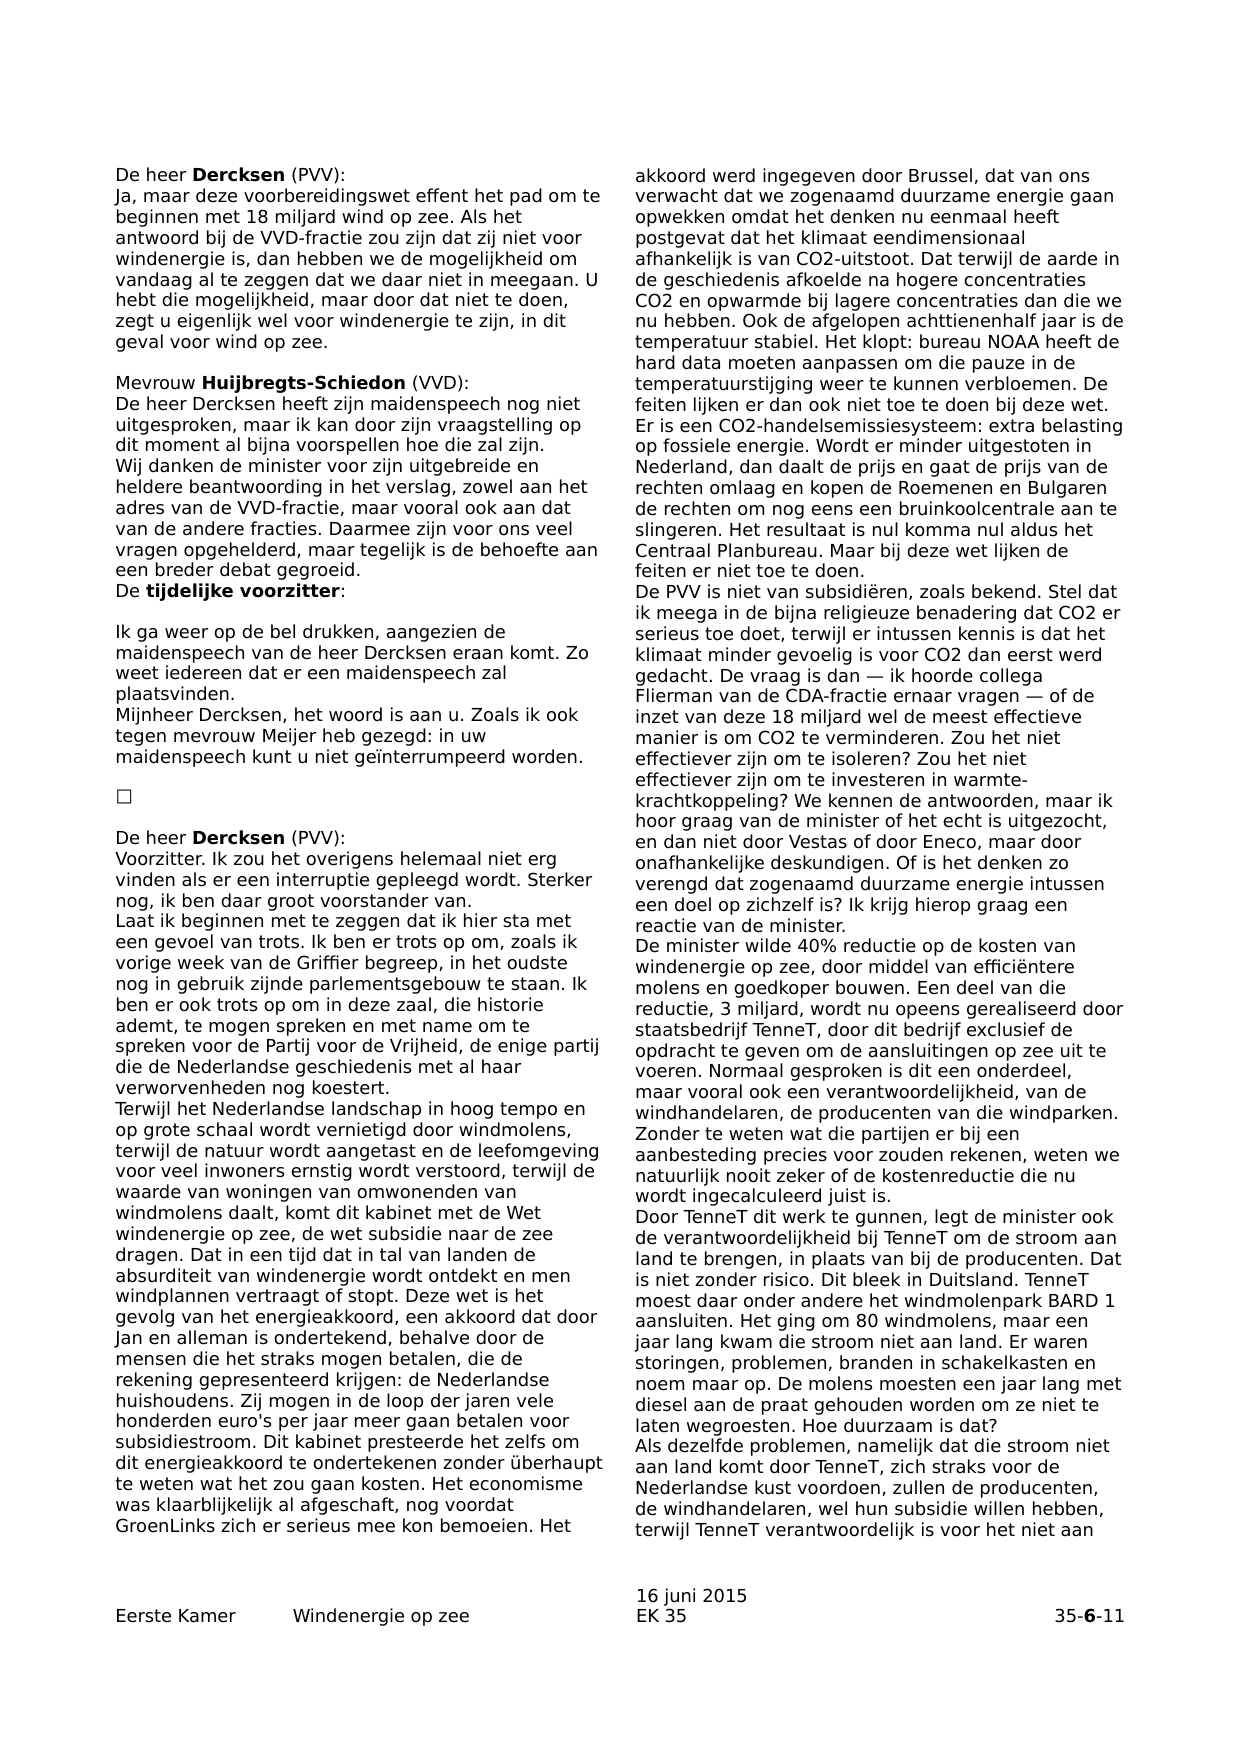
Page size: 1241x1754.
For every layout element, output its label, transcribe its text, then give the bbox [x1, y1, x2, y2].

text Door TenneT dit werk te gunnen, legt de minister ook de verantwoordelijkheid bij TenneT om de stroom aan land te brengen, in plaats van bij de producenten. Dat is niet zonder risico. Dit bleek in Duitsland. TenneT moest daar onder andere het windmolenpark BARD 1 aansluiten. Het ging om 80 windmolens, maar een jaar lang kwam die stroom niet aan land. Er waren storingen, problemen, branden in schakelkasten en noem maar op. De molens moesten een jaar lang met diesel aan de praat gehouden worden om ze niet te laten wegroesten. Hoe duurzaam is dat? [635, 1207, 1125, 1436]
text De minister wilde 40% reductie op de kosten van windenergie op zee, door middel van efficiëntere molens en goedkoper bouwen. Een deel van die reductie, 3 miljard, wordt nu opeens gerealiseerd door staatsbedrijf TenneT, door dit bedrijf exclusief de opdracht te geven om de aansluitingen op zee uit te voeren. Normaal gesproken is dit een onderdeel, maar vooral ook een verantwoordelijkheid, van de windhandelaren, de producenten van die windparken. Zonder te weten wat die partijen er bij een aanbesteding precies voor zouden rekenen, weten we natuurlijk nooit zeker of de kostenreductie die nu wordt ingecalculeerd juist is. [635, 936, 1125, 1207]
text Voorzitter. Ik zou het overigens helemaal niet erg vinden als er een interruptie gepleegd wordt. Sterker nog, ik ben daar groot voorstander van. [115, 849, 605, 911]
text De heer Dercksen (PVV): [115, 165, 605, 186]
text ⬜ [115, 787, 605, 808]
text Terwijl het Nederlandse landschap in hoog tempo en op grote schaal wordt vernietigd door windmolens, terwijl de natuur wordt aangetast en de leefomgeving voor veel inwoners ernstig wordt verstoord, terwijl de waarde van woningen van omwonenden van windmolens daalt, komt dit kabinet met de Wet windenergie op zee, de wet subsidie naar de zee dragen. Dat in een tijd dat in tal van landen de absurditeit van windenergie wordt ontdekt en men windplannen vertraagt of stopt. Deze wet is het gevolg van het energieakkoord, een akkoord dat door Jan en alleman is ondertekend, behalve door de mensen die het straks mogen betalen, die de rekening gepresenteerd krijgen: de Nederlandse huishoudens. Zij mogen in de loop der jaren vele honderden euro's per jaar meer gaan betalen voor subsidiestroom. Dit kabinet presteerde het zelfs om dit energieakkoord te ondertekenen zonder überhaupt te weten wat het zou gaan kosten. Het economisme was klaarblijkelijk al afgeschaft, nog voordat GroenLinks zich er serieus mee kon bemoeien. Het [115, 1099, 605, 1536]
text Ik ga weer op de bel drukken, aangezien de maidenspeech van de heer Dercksen eraan komt. Zo weet iedereen dat er een maidenspeech zal plaatsvinden. [115, 622, 605, 705]
text De PVV is niet van subsidiëren, zoals bekend. Stel dat ik meega in de bijna religieuze benadering dat CO2 er serieus toe doet, terwijl er intussen kennis is dat het klimaat minder gevoelig is voor CO2 dan eerst werd gedacht. De vraag is dan — ik hoorde collega Flierman van de CDA-fractie ernaar vragen — of de inzet van deze 18 miljard wel de meest effectieve manier is om CO2 te verminderen. Zou het niet effectiever zijn om te isoleren? Zou het niet effectiever zijn om te investeren in warmte-krachtkoppeling? We kennen de antwoorden, maar ik hoor graag van de minister of het echt is uitgezocht, en dan niet door Vestas of door Eneco, maar door onafhankelijke deskundigen. Of is het denken zo verengd dat zogenaamd duurzame energie intussen een doel op zichzelf is? Ik krijg hierop graag een reactie van de minister. [635, 582, 1125, 936]
text Wij danken de minister voor zijn uitgebreide en heldere beantwoording in het verslag, zowel aan het adres van de VVD-fractie, maar vooral ook aan dat van de andere fracties. Daarmee zijn voor ons veel vragen opgehelderd, maar tegelijk is de behoefte aan een breder debat gegroeid. [115, 456, 605, 581]
text De heer Dercksen heeft zijn maidenspeech nog niet uitgesproken, maar ik kan door zijn vraagstelling op dit moment al bijna voorspellen hoe die zal zijn. [115, 393, 605, 456]
text Mijnheer Dercksen, het woord is aan u. Zoals ik ook tegen mevrouw Meijer heb gezegd: in uw maidenspeech kunt u niet geïnterrumpeerd worden. [115, 705, 605, 767]
text Mevrouw Huijbregts-Schiedon (VVD): [115, 373, 605, 393]
text Ja, maar deze voorbereidingswet effent het pad om te beginnen met 18 miljard wind op zee. Als het antwoord bij de VVD-fractie zou zijn dat zij niet voor windenergie is, dan hebben we de mogelijkheid om vandaag al te zeggen dat we daar niet in meegaan. U hebt die mogelijkheid, maar door dat niet te doen, zegt u eigenlijk wel voor windenergie te zijn, in dit geval voor wind op zee. [115, 186, 605, 353]
text Laat ik beginnen met te zeggen dat ik hier sta met een gevoel van trots. Ik ben er trots op om, zoals ik vorige week van de Griffier begreep, in het oudste nog in gebruik zijnde parlementsgebouw te staan. Ik ben er ook trots op om in deze zaal, die historie ademt, te mogen spreken en met name om te spreken voor de Partij voor de Vrijheid, de enige partij die de Nederlandse geschiedenis met al haar verworvenheden nog koestert. [115, 911, 605, 1099]
text akkoord werd ingegeven door Brussel, dat van ons verwacht dat we zogenaamd duurzame energie gaan opwekken omdat het denken nu eenmaal heeft postgevat dat het klimaat eendimensionaal afhankelijk is van CO2-uitstoot. Dat terwijl de aarde in de geschiedenis afkoelde na hogere concentraties CO2 en opwarmde bij lagere concentraties dan die we nu hebben. Ook de afgelopen achttienenhalf jaar is de temperatuur stabiel. Het klopt: bureau NOAA heeft de hard data moeten aanpassen om die pauze in de temperatuurstijging weer te kunnen verbloemen. De feiten lijken er dan ook niet toe te doen bij deze wet. Er is een CO2-handelsemissiesysteem: extra belasting op fossiele energie. Wordt er minder uitgestoten in Nederland, dan daalt de prijs en gaat de prijs van de rechten omlaag en kopen de Roemenen en Bulgaren de rechten om nog eens een bruinkoolcentrale aan te slingeren. Het resultaat is nul komma nul aldus het Centraal Planbureau. Maar bij deze wet lijken de feiten er niet toe te doen. [635, 165, 1125, 582]
text Als dezelfde problemen, namelijk dat die stroom niet aan land komt door TenneT, zich straks voor de Nederlandse kust voordoen, zullen de producenten, de windhandelaren, wel hun subsidie willen hebben, terwijl TenneT verantwoordelijk is voor het niet aan [635, 1436, 1125, 1540]
text De heer Dercksen (PVV): [115, 828, 605, 849]
text De tijdelijke voorzitter: [115, 581, 605, 602]
